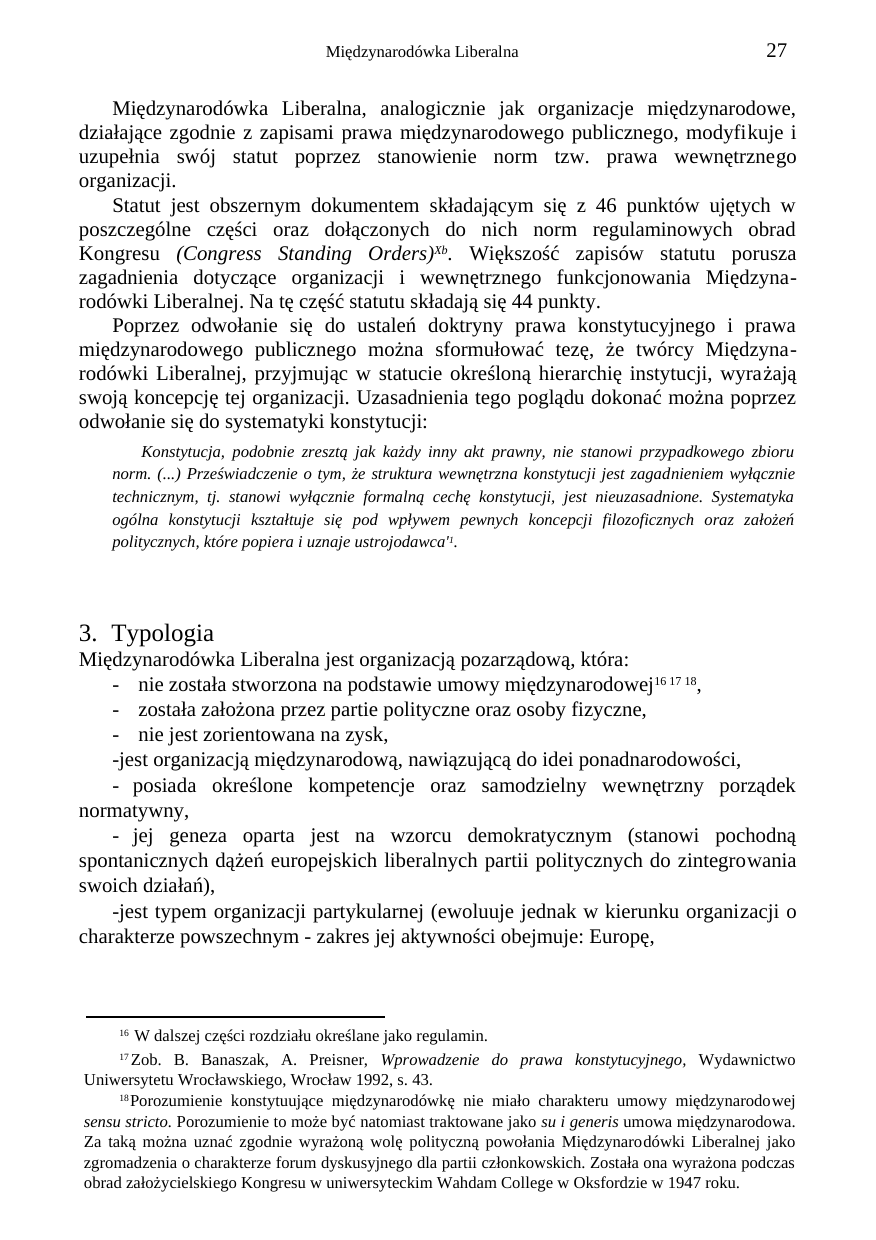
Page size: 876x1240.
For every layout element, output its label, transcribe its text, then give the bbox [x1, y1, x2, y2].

list nie jest zorientowana na zysk, [79, 722, 797, 746]
text Międzynarodówka Liberalna jest organizacją pozarządową, która: [79, 646, 797, 671]
text -jest organizacją międzynarodową, nawiązującą do idei ponadnarodowości, [79, 747, 797, 771]
subtitle 3. Typologia [79, 618, 797, 646]
list została założona przez partie polityczne oraz osoby fizyczne, [79, 697, 797, 721]
text 17 Zob. B. Banaszak, A. Preisner, Wprowadzenie do prawa konstytucyjnego, Wydawnictwo Uniwersytetu Wrocławskiego, Wrocław 1992, s. 43. [84, 1049, 796, 1089]
text 27 [766, 38, 792, 62]
text Statut jest obszernym dokumentem składającym się z 46 punktów ujętych w poszczególne części oraz dołączonych do nich norm regulaminowych obrad Kongresu (Congress Standing Orders)Xb. Większość zapisów statutu porusza zagadnienia dotyczące organizacji i wewnętrznego funkcjonowania Międzyna­rodówki Liberalnej. Na tę część statutu składają się 44 punkty. [79, 192, 797, 313]
list posiada określone kompetencje oraz samodzielny wewnętrzny porządek normatywny, [79, 772, 797, 822]
text Międzynarodówka Liberalna [326, 42, 548, 61]
list jej geneza oparta jest na wzorcu demokratycznym (stanowi pochodną spontanicznych dążeń europejskich liberalnych partii politycznych do zintegro­wania swoich działań), [79, 823, 797, 897]
list nie została stworzona na podstawie umowy międzynarodowej16 17 18, [79, 672, 797, 696]
text Poprzez odwołanie się do ustaleń doktryny prawa konstytucyjnego i prawa międzynarodowego publicznego można sformułować tezę, że twórcy Międzyna­rodówki Liberalnej, przyjmując w statucie określoną hierarchię instytucji, wyra­żają swoją koncepcję tej organizacji. Uzasadnienia tego poglądu dokonać można poprzez odwołanie się do systematyki konstytucji: [79, 313, 797, 433]
text Międzynarodówka Liberalna, analogicznie jak organizacje międzynarodowe, działające zgodnie z zapisami prawa międzynarodowego publicznego, modyfi­kuje i uzupełnia swój statut poprzez stanowienie norm tzw. prawa wewnętrzne­go organizacji. [79, 96, 797, 192]
text 18 Porozumienie konstytuujące międzynarodówkę nie miało charakteru umowy międzynarodo­wej sensu stricto. Porozumienie to może być natomiast traktowane jako su i generis umowa mię­dzynarodowa. Za taką można uznać zgodnie wyrażoną wolę polityczną powołania Międzynaro­dówki Liberalnej jako zgromadzenia o charakterze forum dyskusyjnego dla partii członkowskich. Została ona wyrażona podczas obrad założycielskiego Kongresu w uniwersyteckim Wahdam Col­lege w Oksfordzie w 1947 roku. [84, 1091, 796, 1192]
text 16 W dalszej części rozdziału określane jako regulamin. [84, 1026, 796, 1045]
text -jest typem organizacji partykularnej (ewoluuje jednak w kierunku organi­zacji o charakterze powszechnym - zakres jej aktywności obejmuje: Europę, [79, 898, 797, 948]
text Konstytucja, podobnie zresztą jak każdy inny akt prawny, nie stanowi przypadkowego zbioru norm. (...) Przeświadczenie o tym, że struktura wewnętrzna konstytucji jest zagad­nieniem wyłącznie technicznym, tj. stanowi wyłącznie formalną cechę konstytucji, jest nieuzasadnione. Systematyka ogólna konstytucji kształtuje się pod wpływem pewnych koncepcji filozoficznych oraz założeń politycznych, które popiera i uznaje ustrojodawca'1. [112, 441, 797, 551]
